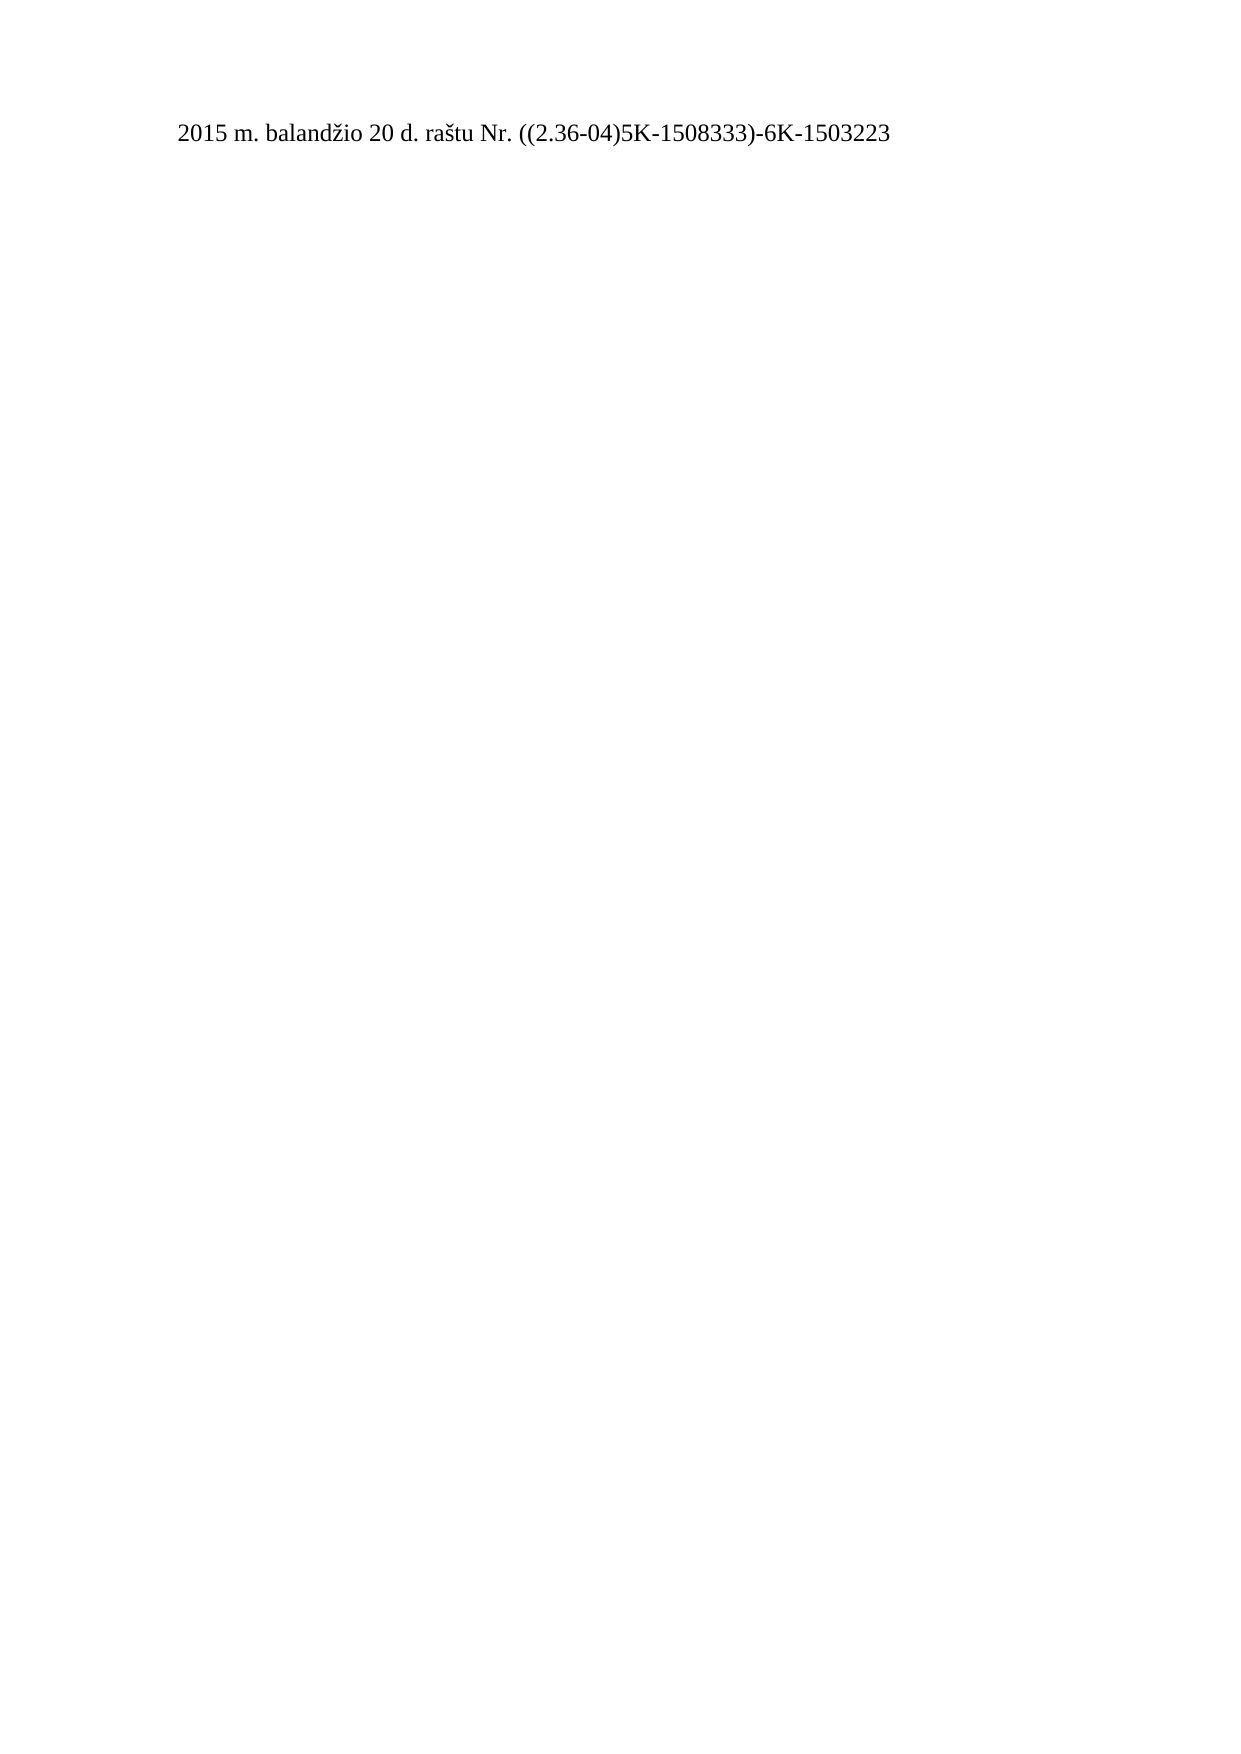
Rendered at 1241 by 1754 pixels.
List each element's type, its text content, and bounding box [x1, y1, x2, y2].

text 2015 m. balandžio 20 d. raštu Nr. ((2.36-04)5K-1508333)-6K-1503223 [177, 118, 1181, 147]
